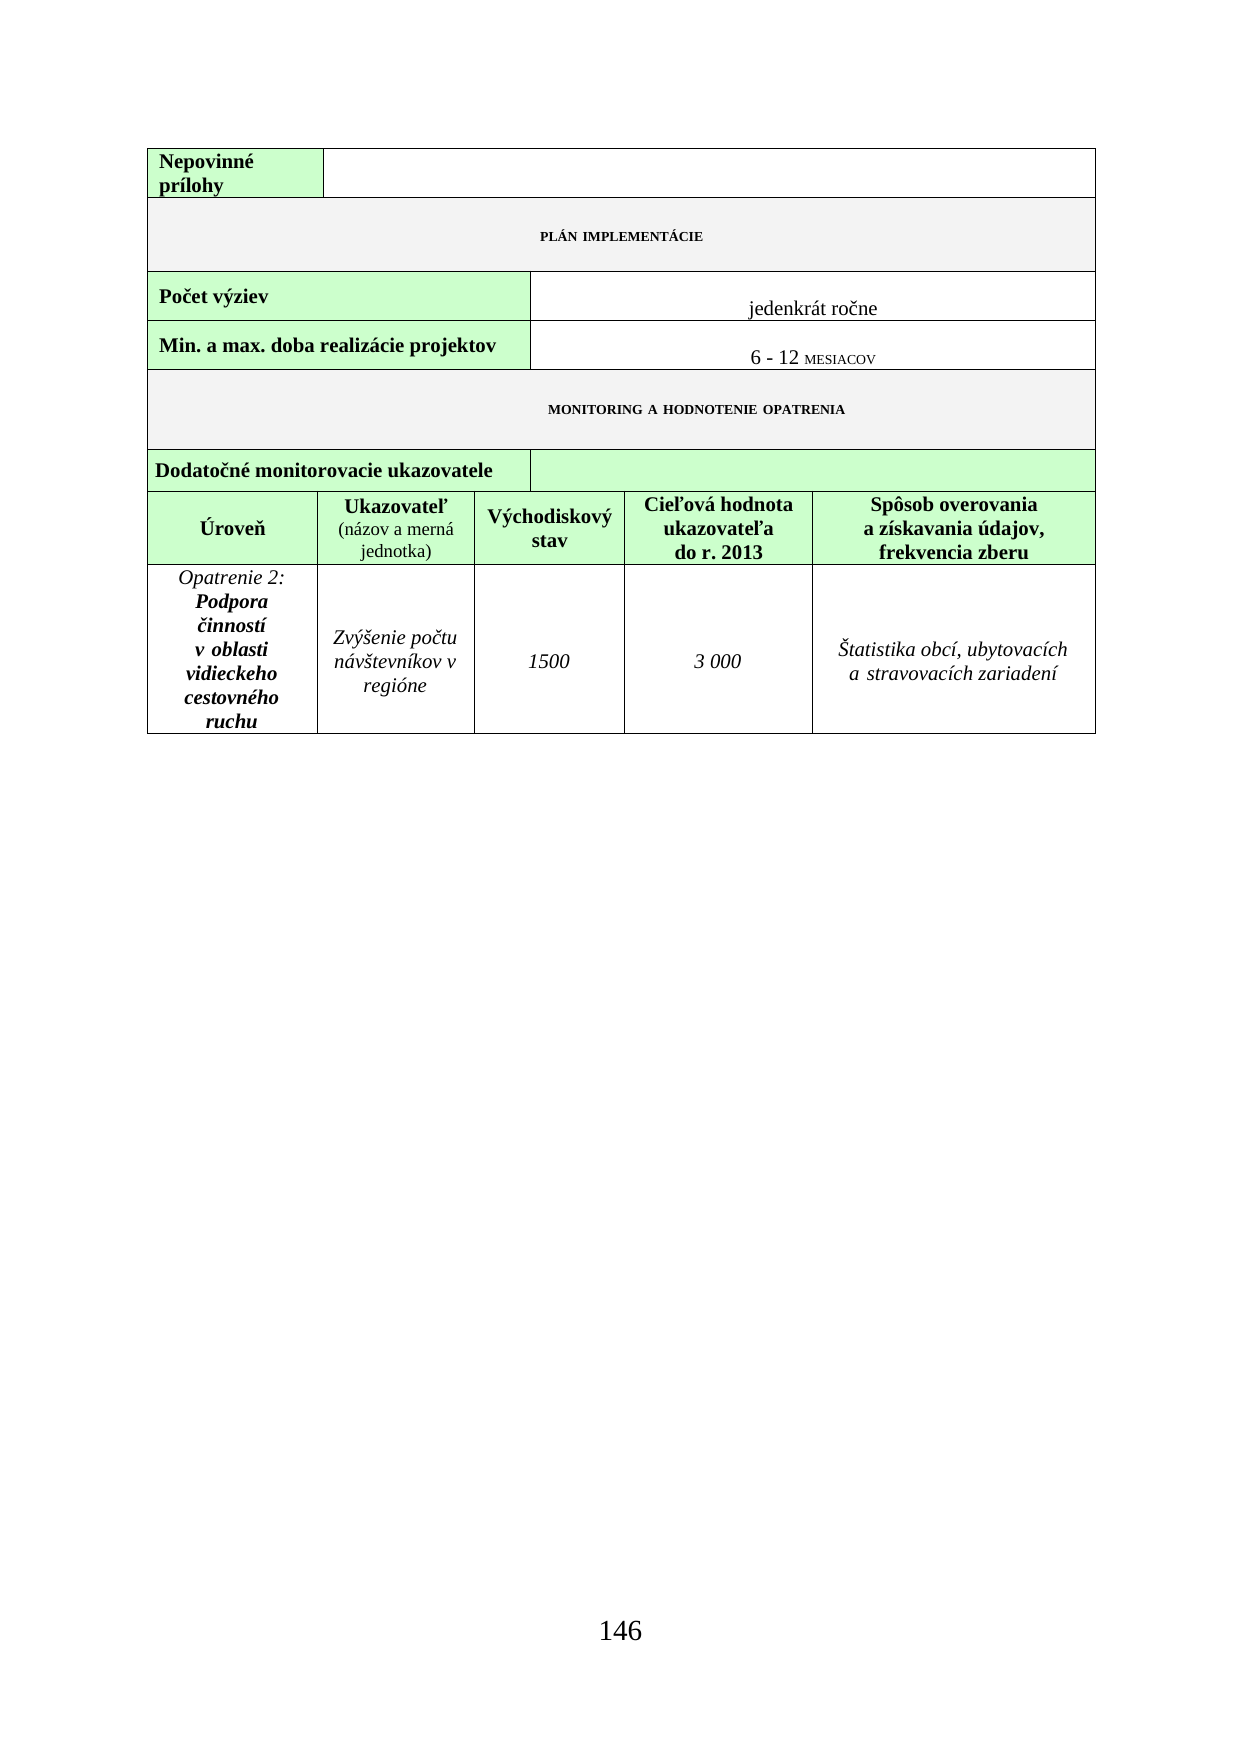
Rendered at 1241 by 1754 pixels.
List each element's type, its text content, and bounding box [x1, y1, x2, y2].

table_header Nepovinné prílohy [148, 149, 323, 197]
table_cell 1500 [475, 565, 624, 733]
table_cell Min. a max. doba realizácie projektov [148, 321, 530, 369]
table_cell plán implementácie [148, 198, 1095, 271]
table_cell Zvýšenie počtu návštevníkov v regióne [318, 565, 474, 733]
table_cell [531, 450, 1095, 491]
table_cell Dodatočné monitorovacie ukazovatele [148, 450, 530, 491]
table_cell jedenkrát ročne [531, 272, 1095, 320]
table_cell Spôsob overovania a získavania údajov, frekvencia zberu [813, 492, 1095, 564]
table_cell Cieľová hodnota ukazovateľa do r. 2013 [625, 492, 812, 564]
table_cell Počet výziev [148, 272, 530, 320]
table_cell Východiskový stav [475, 492, 624, 564]
table_cell Úroveň [148, 492, 317, 564]
table_header [324, 149, 1095, 197]
table_cell 6 - 12 mesiacov [531, 321, 1095, 369]
table_cell Štatistika obcí, ubytovacích a stravovacích zariadení [813, 565, 1095, 733]
table_cell Ukazovateľ (názov a merná jednotka) [318, 492, 474, 564]
table_cell monitoring a hodnotenie opatrenia [148, 370, 1095, 449]
table_cell 3 000 [625, 565, 812, 733]
table_cell Opatrenie 2: Podpora činností v oblasti vidieckeho cestovného ruchu [148, 565, 317, 733]
